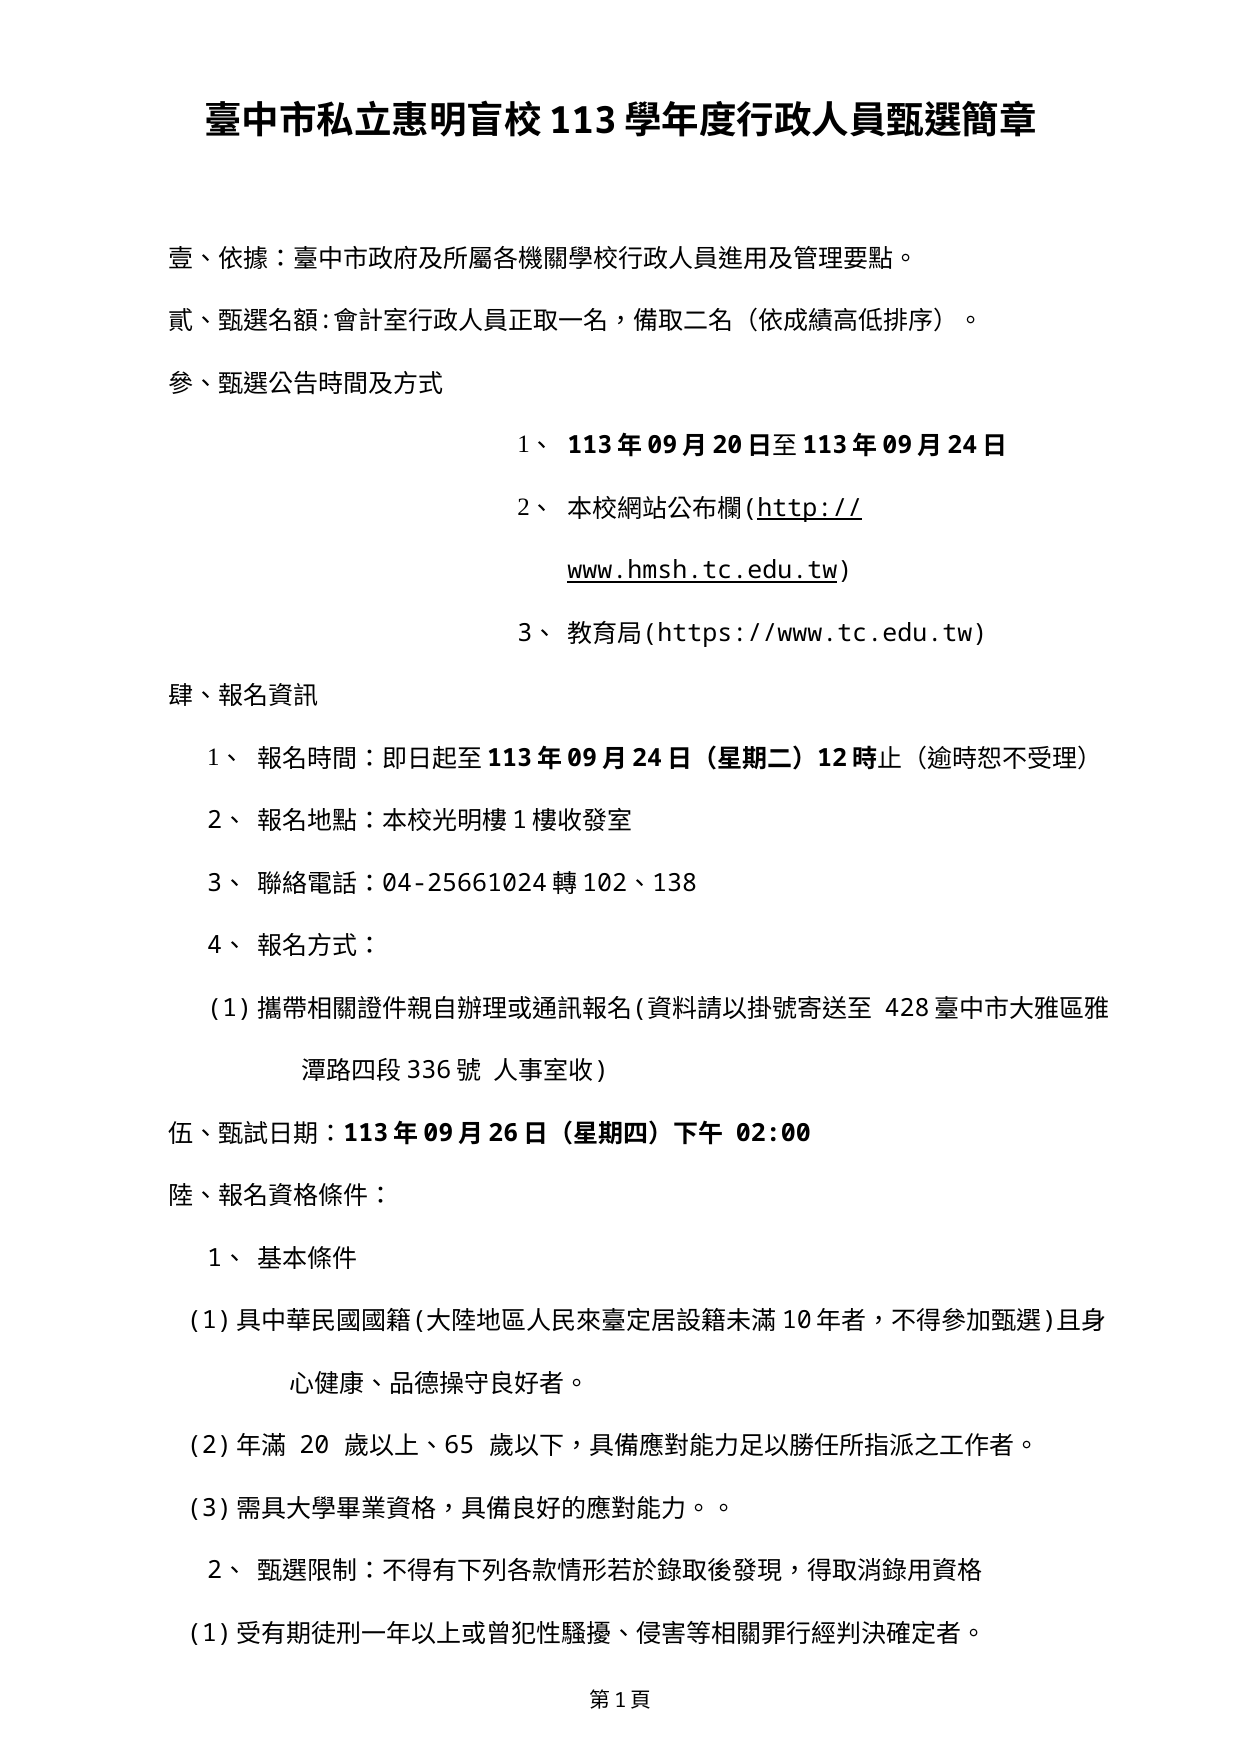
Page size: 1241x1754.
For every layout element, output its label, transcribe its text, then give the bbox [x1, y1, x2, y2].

list 本校網站公布欄(http://www.hmsh.tc.edu.tw) [517, 465, 1122, 590]
list 攜帶相關證件親自辦理或通訊報名(資料請以掛號寄送至 428臺中市大雅區雅潭路四段336號 人事室收) [207, 965, 1122, 1090]
list 教育局(https://www.tc.edu.tw) [517, 590, 1122, 652]
list 報名方式： [207, 902, 1122, 965]
list 需具大學畢業資格，具備良好的應對能力。。 [187, 1465, 1122, 1527]
list 年滿 20 歲以上、65 歲以下，具備應對能力足以勝任所指派之工作者。 [187, 1402, 1122, 1465]
list 受有期徒刑一年以上或曾犯性騷擾、侵害等相關罪行經判決確定者。 [187, 1590, 1122, 1652]
list 報名地點：本校光明樓1樓收發室 [207, 777, 1122, 840]
list 甄選名額:會計室行政人員正取一名，備取二名（依成績高低排序）。 [168, 277, 1122, 340]
list 具中華民國國籍(大陸地區人民來臺定居設籍未滿10年者，不得參加甄選)且身心健康、品德操守良好者。 [187, 1277, 1122, 1402]
list 聯絡電話：04-25661024轉102、138 [207, 840, 1122, 902]
list 甄選公告時間及方式 [168, 340, 1122, 402]
list 報名資訊 [168, 652, 1122, 715]
list 甄選限制：不得有下列各款情形若於錄取後發現，得取消錄用資格 [207, 1527, 1122, 1590]
list 基本條件 [207, 1215, 1122, 1277]
list 甄試日期：113年09月26日（星期四）下午 02:00 [168, 1090, 1122, 1152]
list 113年09月20日至113年09月24日 [517, 402, 1122, 465]
list 依據：臺中市政府及所屬各機關學校行政人員進用及管理要點。 [168, 215, 1122, 277]
text 臺中市私立惠明盲校113學年度行政人員甄選簡章 [118, 90, 1122, 144]
list 報名時間：即日起至113年09月24日（星期二）12時止（逾時恕不受理） [207, 715, 1122, 777]
list 報名資格條件： [168, 1152, 1122, 1215]
